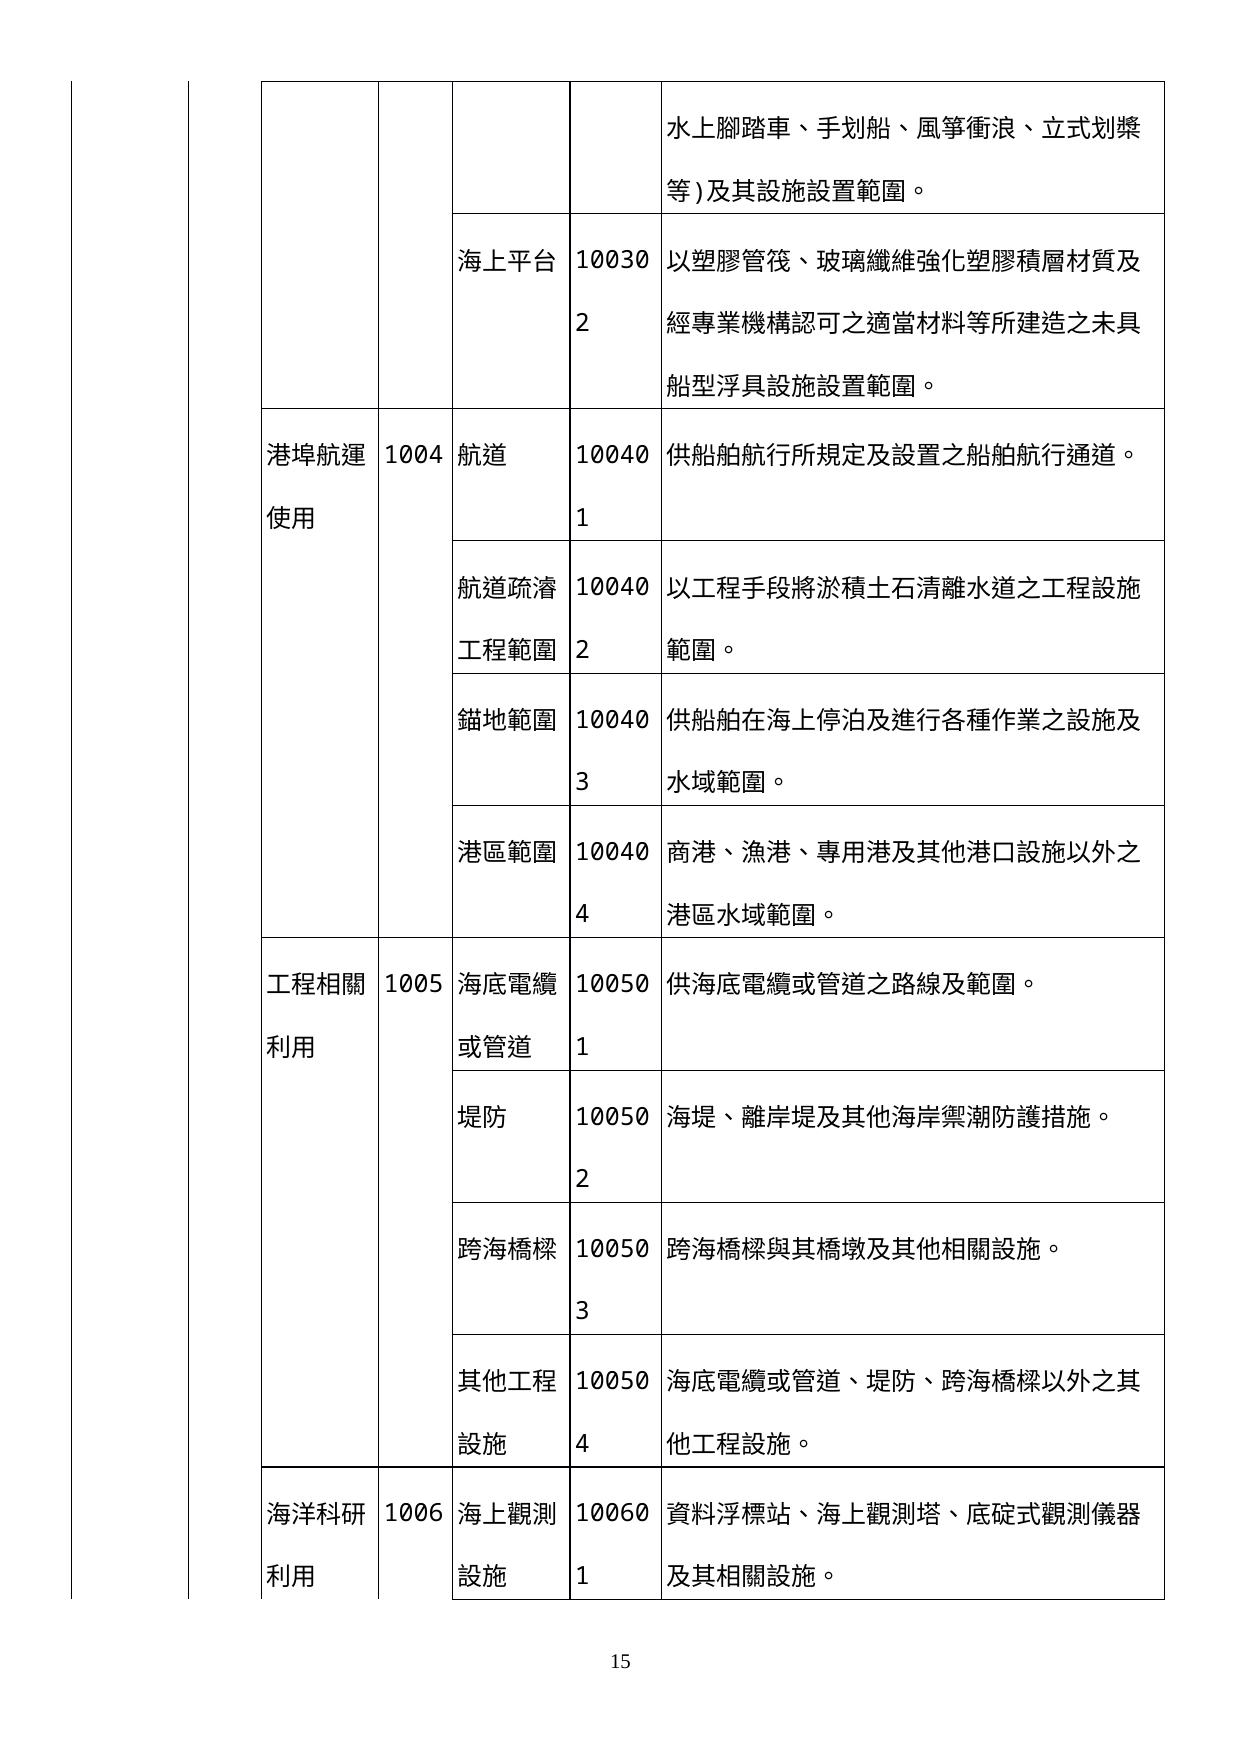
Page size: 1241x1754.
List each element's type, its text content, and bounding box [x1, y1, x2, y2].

table_cell [72, 937, 188, 1069]
table_cell 以塑膠管筏、玻璃纖維強化塑膠積層材質及經專業機構認可之適當材料等所建造之未具船型浮具設施設置範圍。 [662, 214, 1164, 408]
table_cell 港埠航運使用 [262, 409, 378, 540]
table_cell 跨海橋樑與其橋墩及其他相關設施。 [662, 1203, 1164, 1334]
table_cell 海上平台 [453, 214, 569, 408]
table_cell [379, 1202, 452, 1334]
table_cell 工程相關利用 [262, 938, 378, 1069]
table_cell [379, 1334, 452, 1466]
table_cell 1006 [379, 1468, 452, 1599]
table_cell [379, 805, 452, 937]
table_cell [189, 81, 261, 213]
table_cell 海底電纜或管道、堤防、跨海橋樑以外之其他工程設施。 [662, 1335, 1164, 1466]
table_cell [262, 1070, 378, 1202]
table_cell [72, 1070, 188, 1202]
table_cell 商港、漁港、專用港及其他港口設施以外之港區水域範圍。 [662, 806, 1164, 937]
table_cell 100501 [571, 938, 661, 1069]
table_cell [262, 213, 378, 408]
table_cell [571, 82, 661, 213]
table_cell 錨地範圍 [453, 674, 569, 805]
table_cell [72, 1466, 188, 1599]
table_cell [72, 81, 188, 213]
table_cell 供船舶航行所規定及設置之船舶航行通道。 [662, 409, 1164, 540]
table_cell [189, 213, 261, 408]
table_cell [72, 805, 188, 937]
table_cell [379, 213, 452, 408]
table_cell 港區範圍 [453, 806, 569, 937]
table_cell 跨海橋樑 [453, 1203, 569, 1334]
table_cell 100601 [571, 1468, 661, 1599]
table_cell 其他工程設施 [453, 1335, 569, 1466]
table_cell [189, 937, 261, 1069]
table_cell 100402 [571, 541, 661, 673]
table_cell 海堤、離岸堤及其他海岸禦潮防護措施。 [662, 1071, 1164, 1202]
table_cell 100503 [571, 1203, 661, 1334]
table_cell [189, 408, 261, 540]
table_cell [189, 805, 261, 937]
table_cell [379, 540, 452, 673]
table_cell 航道疏濬工程範圍 [453, 541, 569, 673]
table_cell [262, 1334, 378, 1466]
table_cell 海上觀測設施 [453, 1468, 569, 1599]
table_cell 100401 [571, 409, 661, 540]
table_cell [189, 1202, 261, 1334]
table_cell [189, 540, 261, 673]
table_cell 以工程手段將淤積土石清離水道之工程設施範圍。 [662, 541, 1164, 673]
table_cell 堤防 [453, 1071, 569, 1202]
table_cell [72, 1202, 188, 1334]
table_cell [189, 1070, 261, 1202]
table_cell [189, 1334, 261, 1466]
table_cell [262, 1202, 378, 1334]
table_cell 100403 [571, 674, 661, 805]
table_cell [72, 673, 188, 805]
table_cell [379, 1070, 452, 1202]
table_cell [262, 540, 378, 673]
table_cell 海底電纜或管道 [453, 938, 569, 1069]
table_cell [72, 213, 188, 408]
table_cell [453, 82, 569, 213]
table_cell 資料浮標站、海上觀測塔、底碇式觀測儀器及其相關設施。 [662, 1468, 1164, 1599]
table_cell [72, 408, 188, 540]
table_cell 供海底電纜或管道之路線及範圍。 [662, 938, 1164, 1069]
table_cell 100404 [571, 806, 661, 937]
table_cell 100502 [571, 1071, 661, 1202]
table_cell [189, 1466, 261, 1599]
table_cell 1004 [379, 409, 452, 540]
table_cell [379, 673, 452, 805]
table_cell [379, 82, 452, 213]
table_cell 100302 [571, 214, 661, 408]
table_cell [72, 540, 188, 673]
table_cell 航道 [453, 409, 569, 540]
table_cell 100504 [571, 1335, 661, 1466]
table_cell [72, 1334, 188, 1466]
table_cell [189, 673, 261, 805]
table_cell [262, 673, 378, 805]
table_cell [262, 82, 378, 213]
table_cell 供船舶在海上停泊及進行各種作業之設施及水域範圍。 [662, 674, 1164, 805]
table_cell 海洋科研利用 [262, 1468, 378, 1599]
table_cell 1005 [379, 938, 452, 1069]
table_cell 水上腳踏車、手划船、風箏衝浪、立式划槳等)及其設施設置範圍。 [662, 82, 1164, 213]
table_cell [262, 805, 378, 937]
